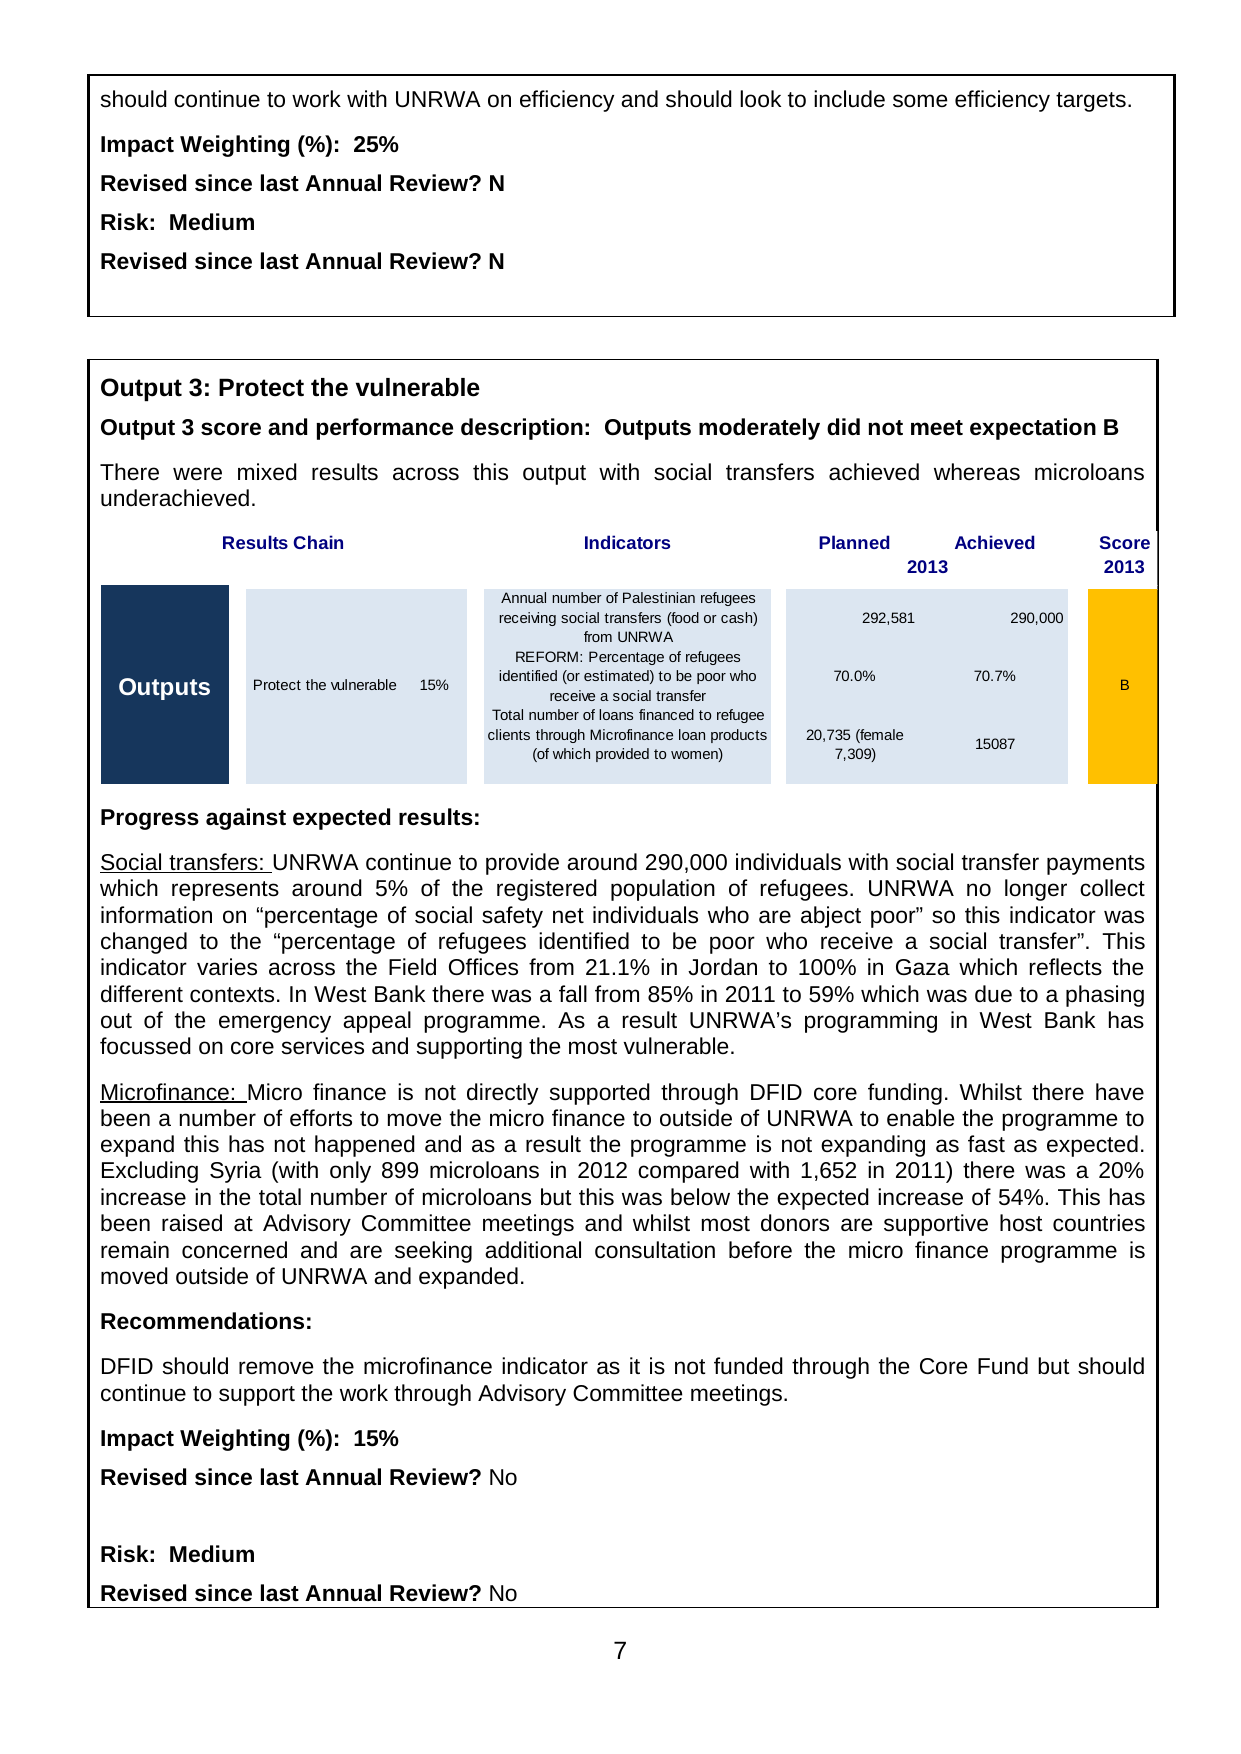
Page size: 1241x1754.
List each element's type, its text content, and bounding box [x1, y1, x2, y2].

table_cell should continue to work with UNRWA on efficiency and should look to include some efficiency targets. Impact Weighting (%): 25% Revised since last Annual Review? N Risk: Medium Revised since last Annual Review? N [90, 76, 1173, 316]
table_cell Output 3 score and performance description: Outputs moderately did not meet expectation B There were mixed results across this output with social transfers achieved whereas microloans underachieved. [90, 401, 1156, 791]
table_header Output 3: Protect the vulnerable [90, 360, 1156, 401]
table_cell Progress against expected results: Social transfers: UNRWA continue to provide around 290,000 individuals with social transfer payments which represents around 5% of the registered population of refugees. UNRWA no longer collect information on “percentage of social safety net individuals who are abject poor” so this indicator was changed to the “percentage of refugees identified to be poor who receive a social transfer”. This indicator varies across the Field Offices from 21.1% in Jordan to 100% in Gaza which reflects the different contexts. In West Bank there was a fall from 85% in 2011 to 59% which was due to a phasing out of the emergency appeal programme. As a result UNRWA’s programming in West Bank has focussed on core services and supporting the most vulnerable. Microfinance: Micro finance is not directly supported through DFID core funding. Whilst there have been a number of efforts to move the micro finance to outside of UNRWA to enable the programme to expand this has not happened and as a result the programme is not expanding as fast as expected. Excluding Syria (with only 899 microloans in 2012 compared with 1,652 in 2011) there was a 20% increase in the total number of microloans but this was below the expected increase of 54%. This has been raised at Advisory Committee meetings and whilst most donors are supportive host countries remain concerned and are seeking additional consultation before the micro finance programme is moved outside of UNRWA and expanded. Recommendations: DFID should remove the microfinance indicator as it is not funded through the Core Fund but should continue to support the work through Advisory Committee meetings. Impact Weighting (%): 15% Revised since last Annual Review? No Risk: Medium Revised since last Annual Review? No [90, 791, 1156, 1606]
